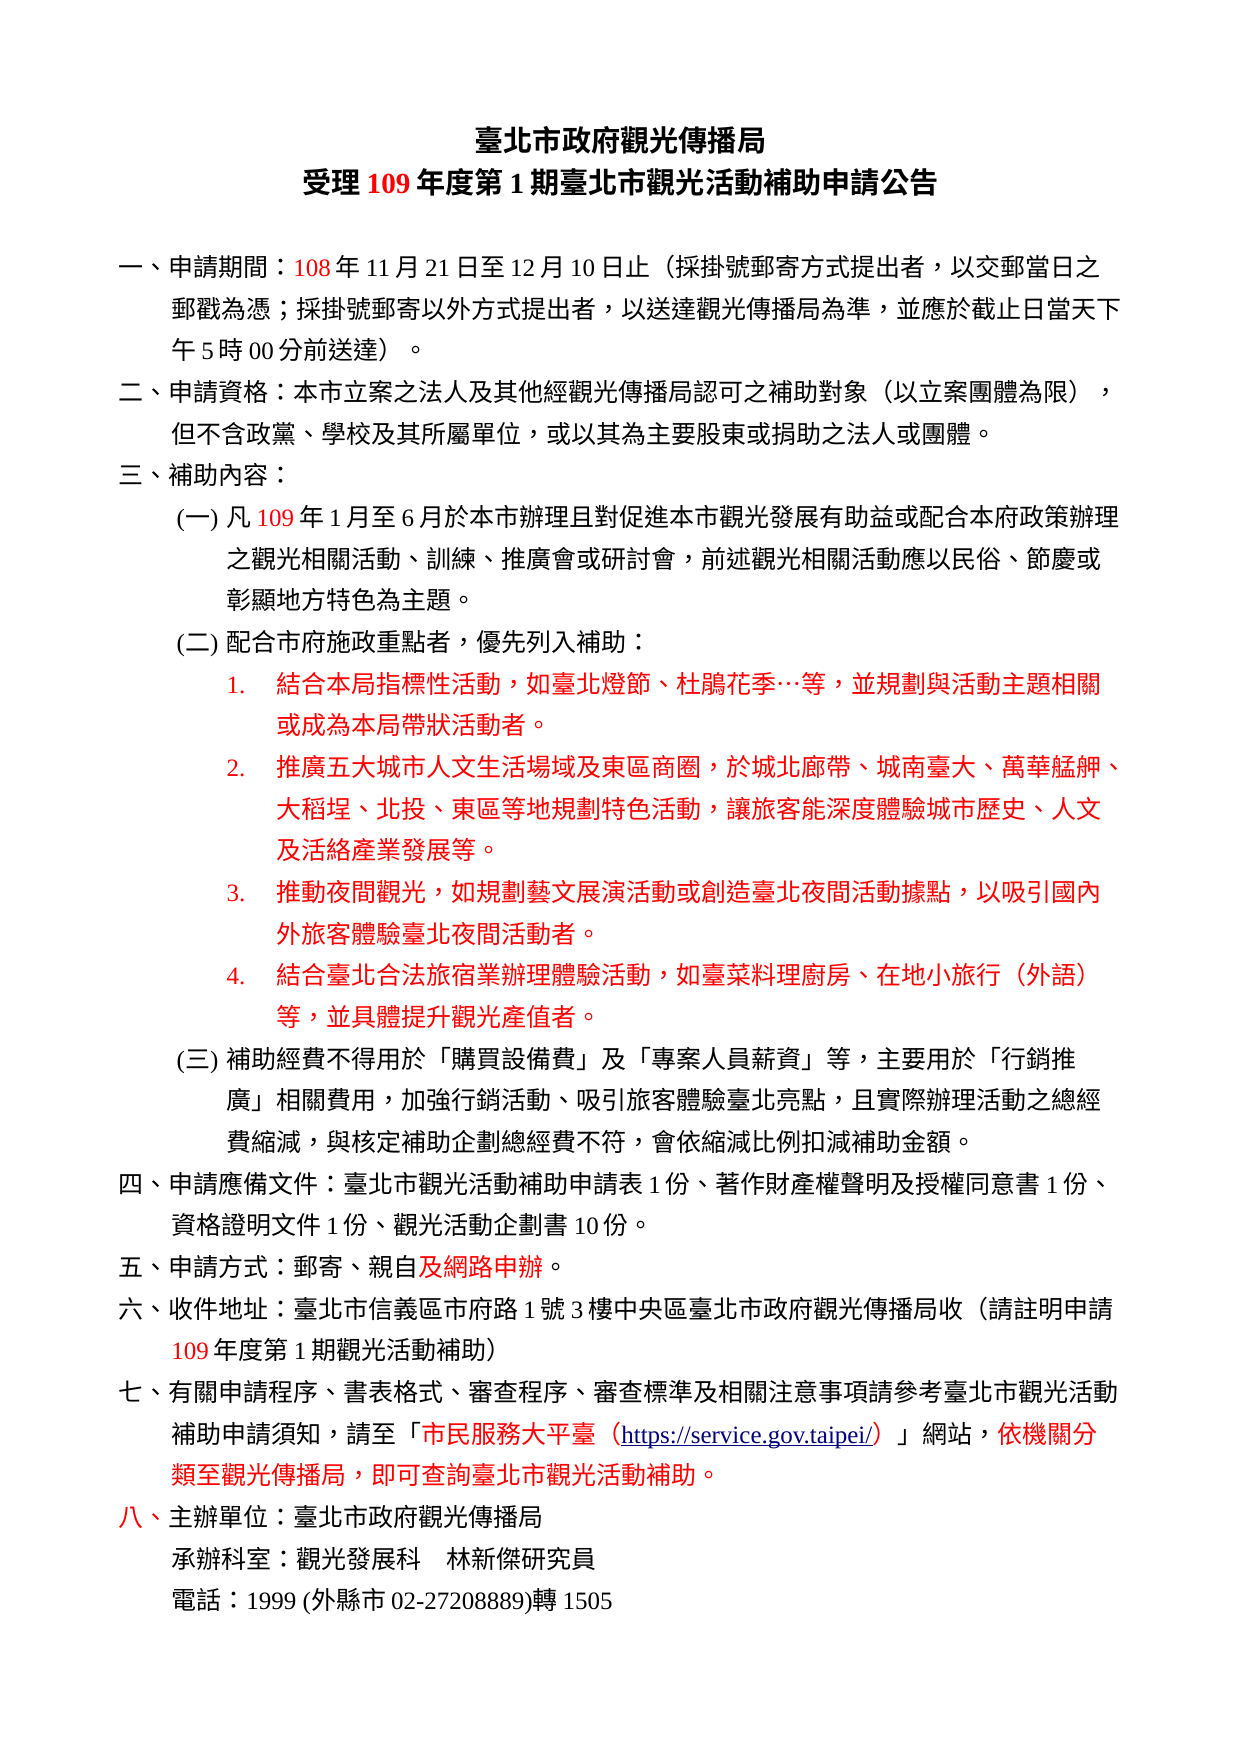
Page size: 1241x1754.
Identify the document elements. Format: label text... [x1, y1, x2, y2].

text 七、有關申請程序、書表格式、審查程序、審查標準及相關注意事項請參考臺北市觀光活動補助申請須知，請至「市民服務大平臺（https://service.gov.taipei/）」網站，依機關分類至觀光傳播局，即可查詢臺北市觀光活動補助。 [118, 1368, 1122, 1493]
text 臺北市政府觀光傳播局 [118, 118, 1122, 160]
list 配合市府施政重點者，優先列入補助： [176, 618, 1122, 660]
text 四、申請應備文件：臺北市觀光活動補助申請表1份、著作財產權聲明及授權同意書1份、資格證明文件1份、觀光活動企劃書10份。 [118, 1160, 1122, 1243]
list 結合臺北合法旅宿業辦理體驗活動，如臺菜料理廚房、在地小旅行（外語）等，並具體提升觀光產值者。 [226, 951, 1122, 1035]
text 一、申請期間：108年11月21日至12月10日止（採掛號郵寄方式提出者，以交郵當日之郵戳為憑；採掛號郵寄以外方式提出者，以送達觀光傳播局為準，並應於截止日當天下午5時00分前送達）。 [118, 243, 1122, 368]
text 三、補助內容： [118, 451, 1122, 493]
list 結合本局指標性活動，如臺北燈節、杜鵑花季…等，並規劃與活動主題相關或成為本局帶狀活動者。 [226, 660, 1122, 743]
text 五、申請方式：郵寄、親自及網路申辦。 [118, 1243, 1122, 1285]
text 受理109年度第1期臺北市觀光活動補助申請公告 [118, 160, 1122, 201]
list 推動夜間觀光，如規劃藝文展演活動或創造臺北夜間活動據點，以吸引國內外旅客體驗臺北夜間活動者。 [226, 868, 1122, 951]
text 二、申請資格：本市立案之法人及其他經觀光傳播局認可之補助對象（以立案團體為限），但不含政黨、學校及其所屬單位，或以其為主要股東或捐助之法人或團體。 [118, 368, 1122, 451]
list 推廣五大城市人文生活場域及東區商圈，於城北廊帶、城南臺大、萬華艋舺、大稻埕、北投、東區等地規劃特色活動，讓旅客能深度體驗城市歷史、人文及活絡產業發展等。 [226, 743, 1122, 868]
text 電話：1999 (外縣市02-27208889)轉1505 [171, 1576, 1122, 1618]
list 補助經費不得用於「購買設備費」及「專案人員薪資」等，主要用於「行銷推廣」相關費用，加強行銷活動、吸引旅客體驗臺北亮點，且實際辦理活動之總經費縮減，與核定補助企劃總經費不符，會依縮減比例扣減補助金額。 [176, 1035, 1122, 1160]
text 承辦科室：觀光發展科 林新傑研究員 [171, 1535, 1122, 1576]
text 六、收件地址：臺北市信義區市府路1號3樓中央區臺北市政府觀光傳播局收（請註明申請109年度第1期觀光活動補助） [118, 1285, 1122, 1368]
list 凡109年1月至6月於本市辦理且對促進本市觀光發展有助益或配合本府政策辦理之觀光相關活動、訓練、推廣會或研討會，前述觀光相關活動應以民俗、節慶或彰顯地方特色為主題。 [176, 493, 1122, 618]
text 八、主辦單位：臺北市政府觀光傳播局 [118, 1493, 1122, 1535]
